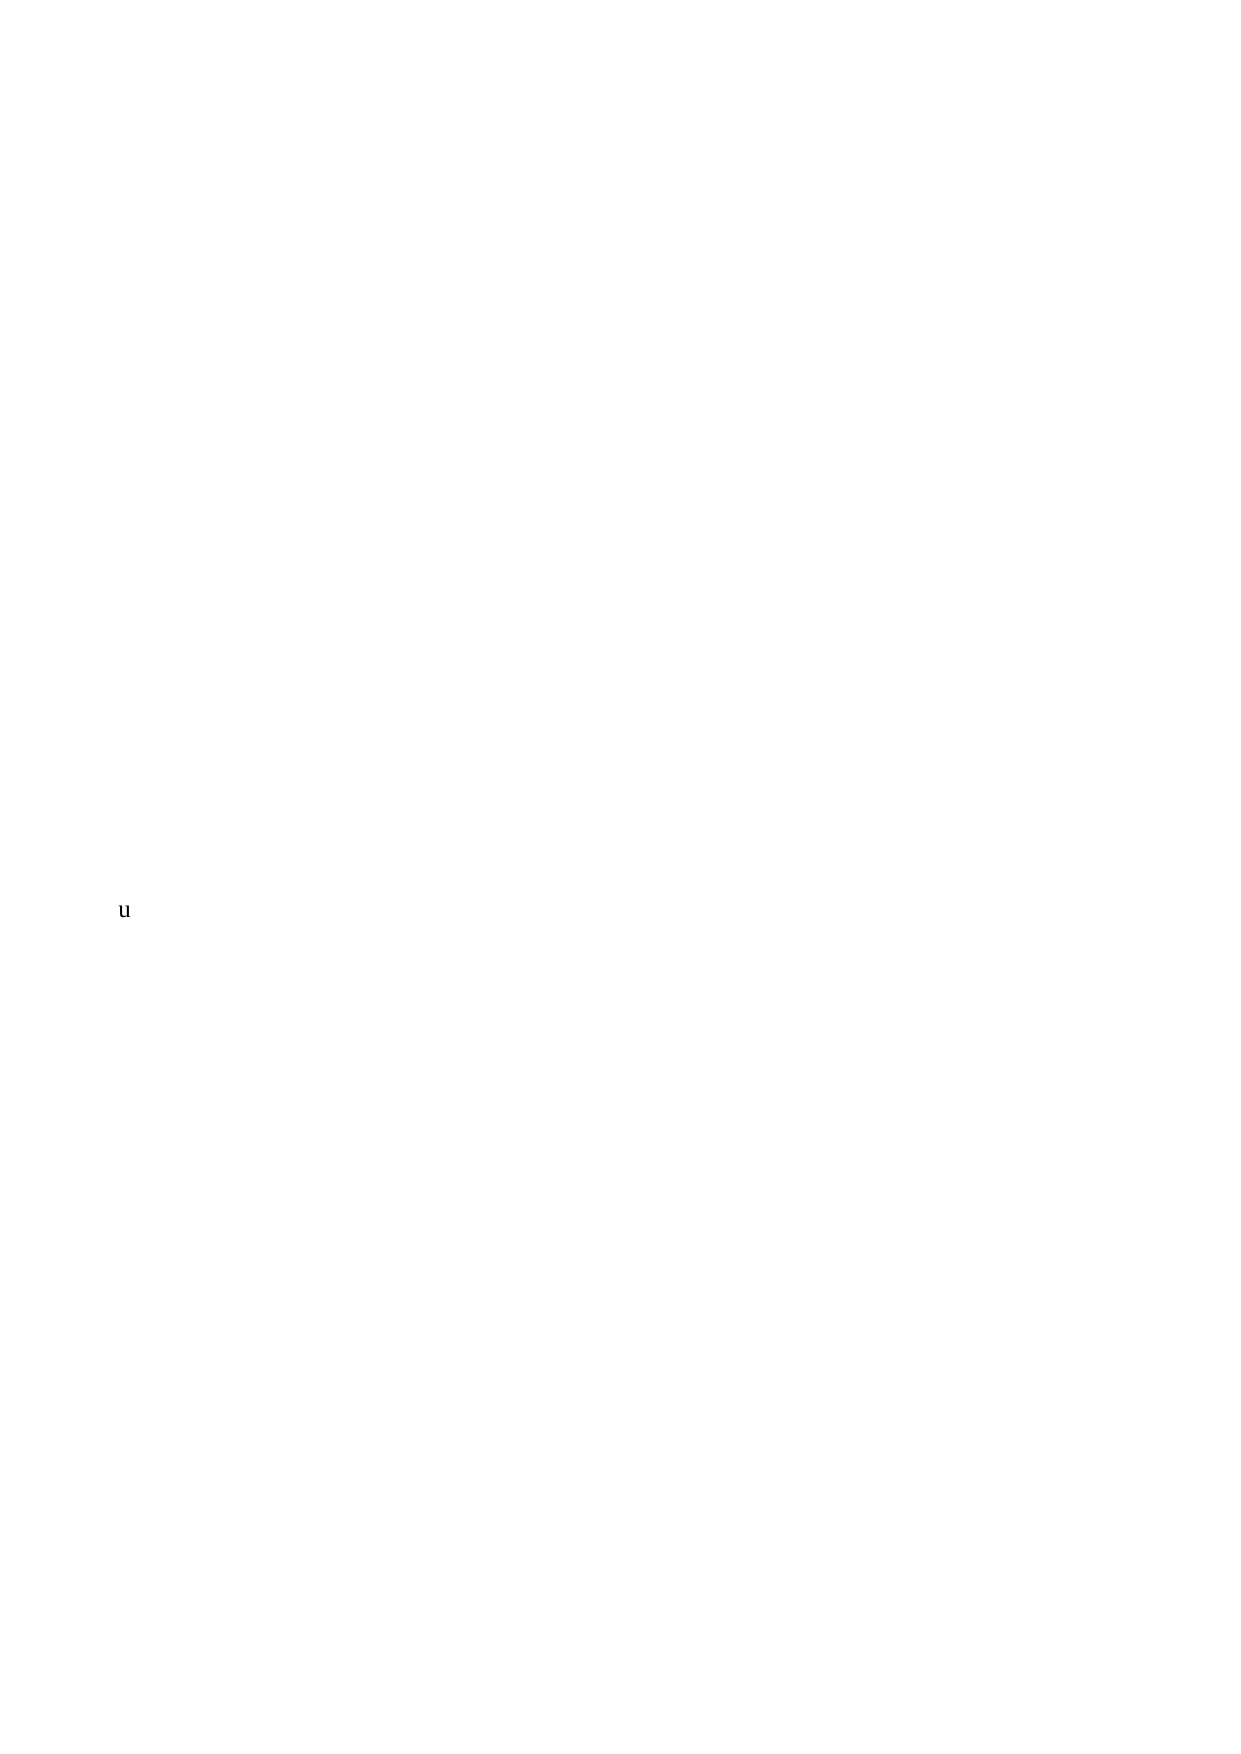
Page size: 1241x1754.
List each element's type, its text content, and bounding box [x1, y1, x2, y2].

text u [118, 894, 1122, 923]
